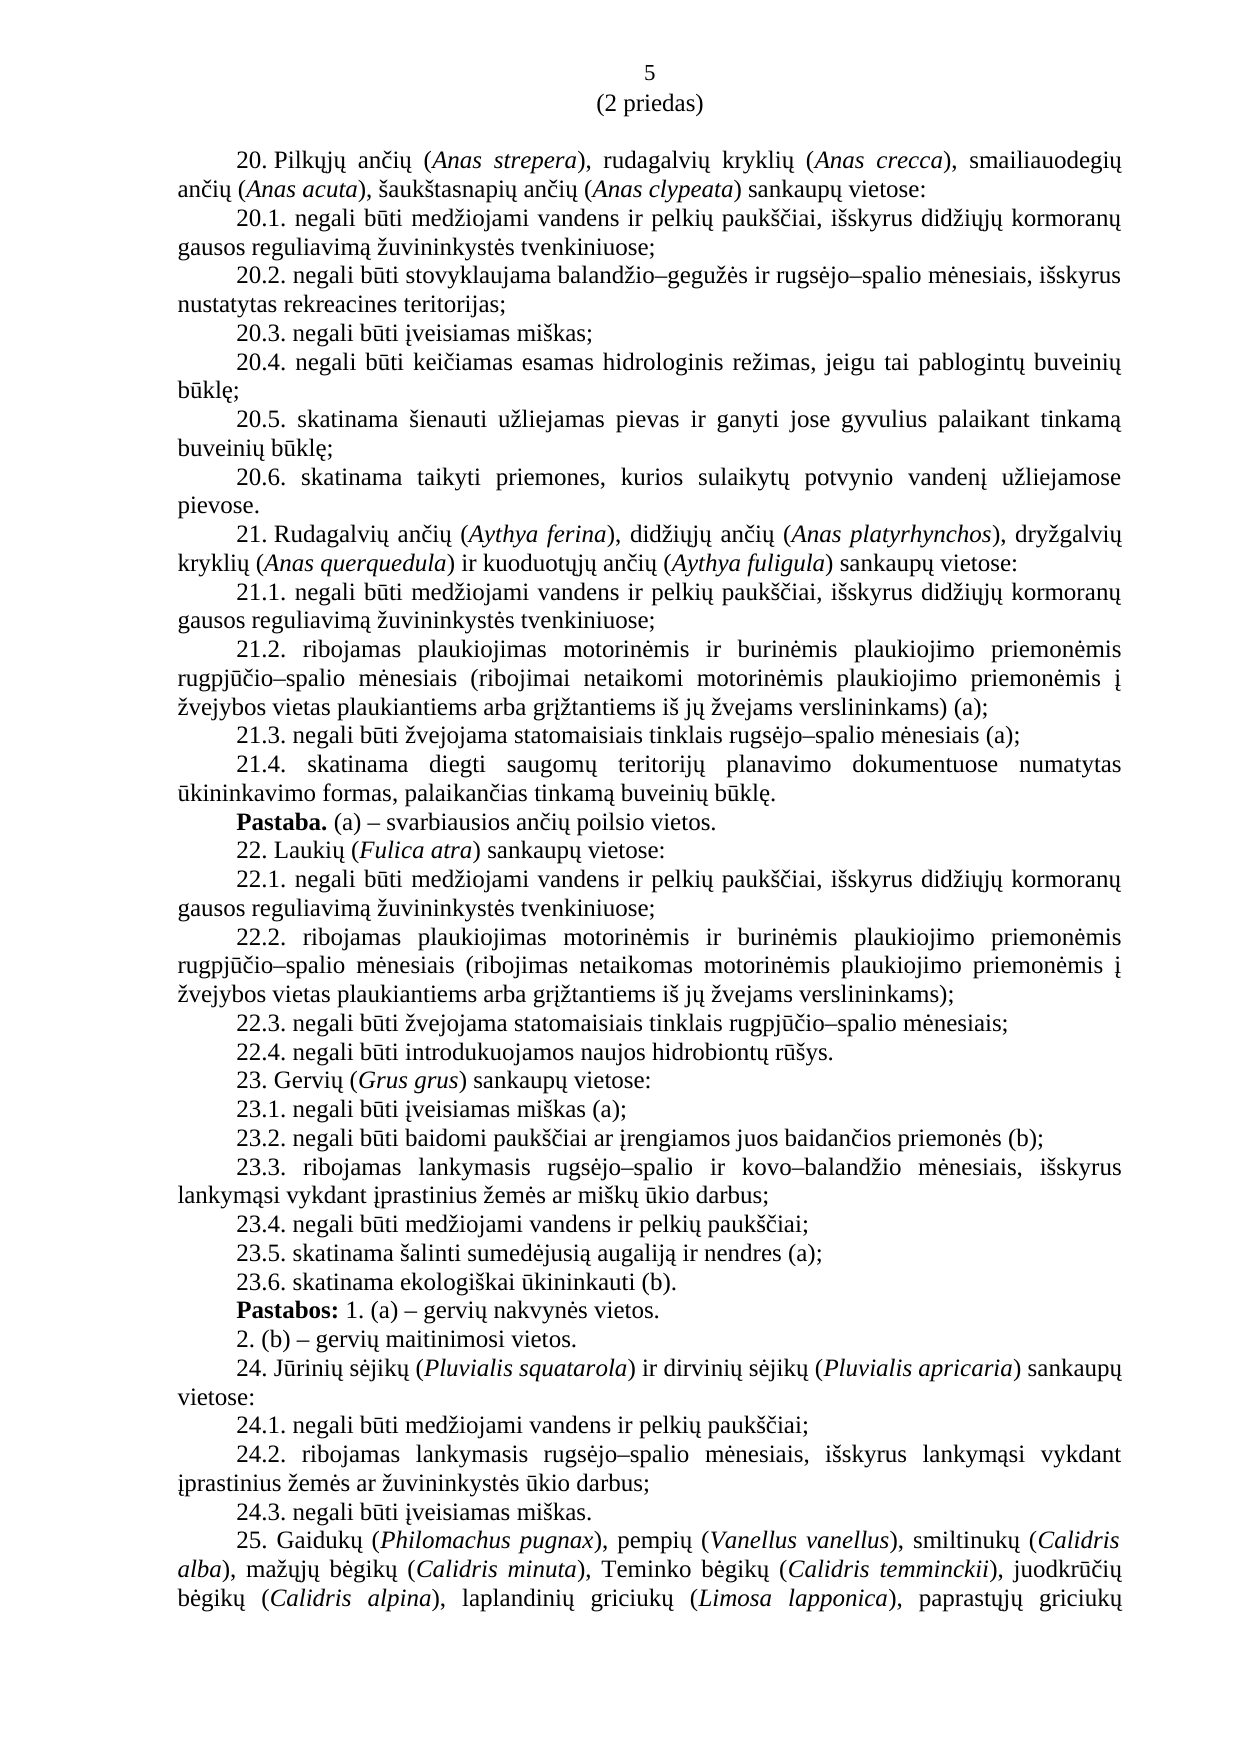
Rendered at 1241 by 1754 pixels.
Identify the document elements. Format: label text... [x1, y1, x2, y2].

text 21. Rudagalvių ančių (Aythya ferina), didžiųjų ančių (Anas platyrhynchos), dryžgalvių kryklių (Anas querquedula) ir kuoduotųjų ančių (Aythya fuligula) sankaupų vietose: [177, 519, 1122, 577]
text 20.1. negali būti medžiojami vandens ir pelkių paukščiai, išskyrus didžiųjų kormoranų gausos reguliavimą žuvininkystės tvenkiniuose; [177, 203, 1122, 260]
text 22. Laukių (Fulica atra) sankaupų vietose: [177, 835, 1122, 864]
text 20.4. negali būti keičiamas esamas hidrologinis režimas, jeigu tai pablogintų buveinių būklę; [177, 347, 1122, 404]
text 23.3. ribojamas lankymasis rugsėjo–spalio ir kovo–balandžio mėnesiais, išskyrus lankymąsi vykdant įprastinius žemės ar miškų ūkio darbus; [177, 1152, 1122, 1209]
text 21.1. negali būti medžiojami vandens ir pelkių paukščiai, išskyrus didžiųjų kormoranų gausos reguliavimą žuvininkystės tvenkiniuose; [177, 577, 1122, 634]
text 21.2. ribojamas plaukiojimas motorinėmis ir burinėmis plaukiojimo priemonėmis rugpjūčio–spalio mėnesiais (ribojimai netaikomi motorinėmis plaukiojimo priemonėmis į žvejybos vietas plaukiantiems arba grįžtantiems iš jų žvejams verslininkams) (a); [177, 634, 1122, 720]
text 20.6. skatinama taikyti priemones, kurios sulaikytų potvynio vandenį užliejamose pievose. [177, 462, 1122, 519]
text 23.2. negali būti baidomi paukščiai ar įrengiamos juos baidančios priemonės (b); [177, 1123, 1122, 1152]
text 22.3. negali būti žvejojama statomaisiais tinklais rugpjūčio–spalio mėnesiais; [177, 1008, 1122, 1037]
text 23. Gervių (Grus grus) sankaupų vietose: [177, 1065, 1122, 1094]
text 20. Pilkųjų ančių (Anas strepera), rudagalvių kryklių (Anas crecca), smailiauodegių ančių (Anas acuta), šaukštasnapių ančių (Anas clypeata) sankaupų vietose: [177, 145, 1122, 203]
text 21.4. skatinama diegti saugomų teritorijų planavimo dokumentuose numatytas ūkininkavimo formas, palaikančias tinkamą buveinių būklę. [177, 749, 1122, 807]
text 22.4. negali būti introdukuojamos naujos hidrobiontų rūšys. [177, 1037, 1122, 1065]
text 24. Jūrinių sėjikų (Pluvialis squatarola) ir dirvinių sėjikų (Pluvialis apricaria) sankaupų vietose: [177, 1353, 1122, 1410]
text 23.5. skatinama šalinti sumedėjusią augaliją ir nendres (a); [177, 1238, 1122, 1267]
text 25. Gaidukų (Philomachus pugnax), pempių (Vanellus vanellus), smiltinukų (Calidris alba), mažųjų bėgikų (Calidris minuta), Teminko bėgikų (Calidris temminckii), juodkrūčių bėgikų (Calidris alpina), laplandinių griciukų (Limosa lapponica), paprastųjų griciukų [177, 1525, 1122, 1612]
text 23.1. negali būti įveisiamas miškas (a); [177, 1094, 1122, 1123]
text 22.2. ribojamas plaukiojimas motorinėmis ir burinėmis plaukiojimo priemonėmis rugpjūčio–spalio mėnesiais (ribojimas netaikomas motorinėmis plaukiojimo priemonėmis į žvejybos vietas plaukiantiems arba grįžtantiems iš jų žvejams verslininkams); [177, 922, 1122, 1008]
text Pastaba. (a) – svarbiausios ančių poilsio vietos. [177, 807, 1122, 835]
text 23.4. negali būti medžiojami vandens ir pelkių paukščiai; [177, 1209, 1122, 1238]
text 24.3. negali būti įveisiamas miškas. [177, 1497, 1122, 1525]
text 2. (b) – gervių maitinimosi vietos. [177, 1324, 1122, 1353]
text 24.1. negali būti medžiojami vandens ir pelkių paukščiai; [177, 1410, 1122, 1439]
text 24.2. ribojamas lankymasis rugsėjo–spalio mėnesiais, išskyrus lankymąsi vykdant įprastinius žemės ar žuvininkystės ūkio darbus; [177, 1439, 1122, 1497]
text 20.2. negali būti stovyklaujama balandžio–gegužės ir rugsėjo–spalio mėnesiais, išskyrus nustatytas rekreacines teritorijas; [177, 260, 1122, 318]
text 22.1. negali būti medžiojami vandens ir pelkių paukščiai, išskyrus didžiųjų kormoranų gausos reguliavimą žuvininkystės tvenkiniuose; [177, 864, 1122, 922]
text 21.3. negali būti žvejojama statomaisiais tinklais rugsėjo–spalio mėnesiais (a); [177, 720, 1122, 749]
text 20.5. skatinama šienauti užliejamas pievas ir ganyti jose gyvulius palaikant tinkamą buveinių būklę; [177, 404, 1122, 462]
text 20.3. negali būti įveisiamas miškas; [177, 318, 1122, 347]
text Pastabos: 1. (a) – gervių nakvynės vietos. [177, 1295, 1122, 1324]
text 23.6. skatinama ekologiškai ūkininkauti (b). [177, 1267, 1122, 1295]
